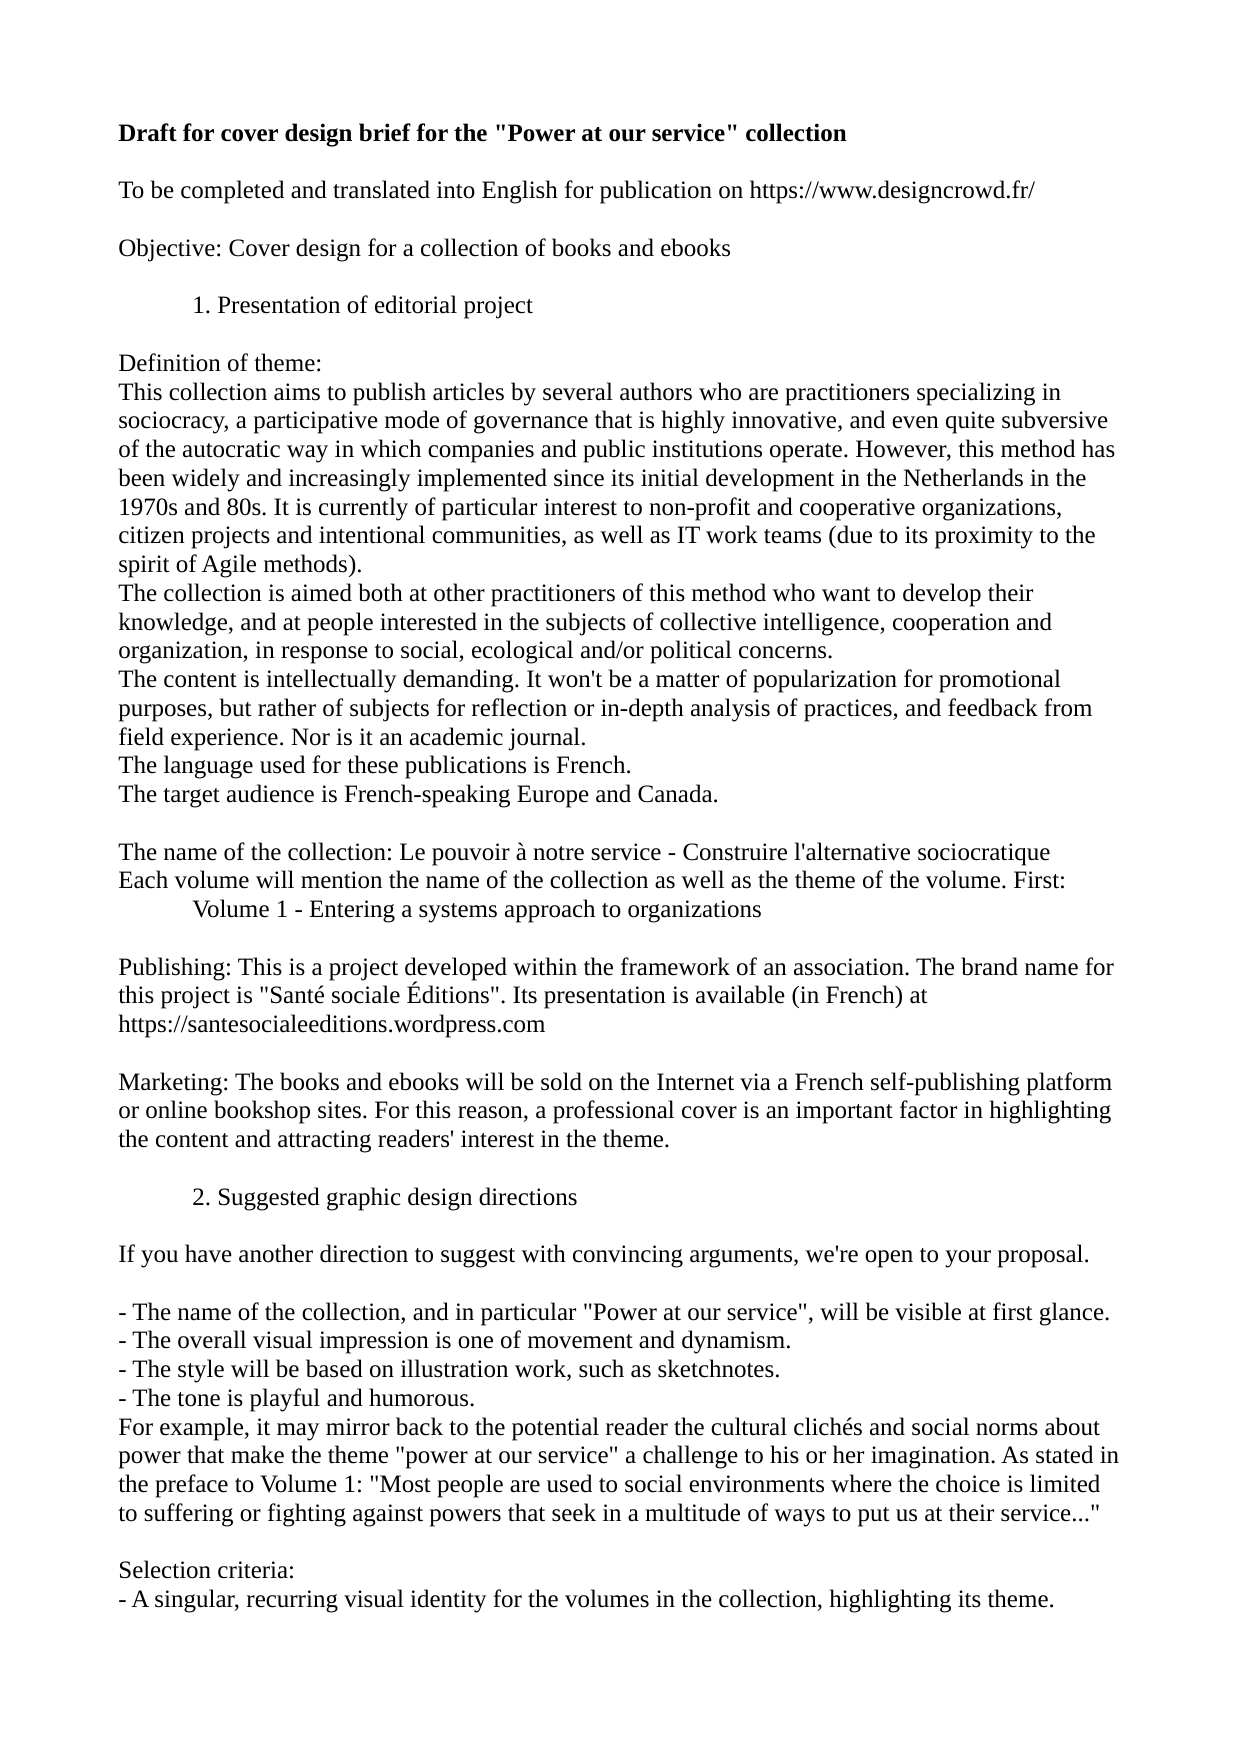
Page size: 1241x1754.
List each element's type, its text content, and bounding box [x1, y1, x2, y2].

text Draft for cover design brief for the "Power at our service" collection To be completed and translated into English for publication on https://www.designcrowd.fr/ Objective: Cover design for a collection of books and ebooks 1. Presentation of editorial project Definition of theme: This collection aims to publish articles by several authors who are practitioners specializing in sociocracy, a participative mode of governance that is highly innovative, and even quite subversive of the autocratic way in which companies and public institutions operate. However, this method has been widely and increasingly implemented since its initial development in the Netherlands in the 1970s and 80s. It is currently of particular interest to non-profit and cooperative organizations, citizen projects and intentional communities, as well as IT work teams (due to its proximity to the spirit of Agile methods). The collection is aimed both at other practitioners of this method who want to develop their knowledge, and at people interested in the subjects of collective intelligence, cooperation and organization, in response to social, ecological and/or political concerns. The content is intellectually demanding. It won't be a matter of popularization for promotional purposes, but rather of subjects for reflection or in-depth analysis of practices, and feedback from field experience. Nor is it an academic journal. The language used for these publications is French. The target audience is French-speaking Europe and Canada. The name of the collection: Le pouvoir à notre service - Construire l'alternative sociocratique Each volume will mention the name of the collection as well as the theme of the volume. First: Volume 1 - Entering a systems approach to organizations Publishing: This is a project developed within the framework of an association. The brand name for this project is "Santé sociale Éditions". Its presentation is available (in French) at https://santesocialeeditions.wordpress.com Marketing: The books and ebooks will be sold on the Internet via a French self-publishing platform or online bookshop sites. For this reason, a professional cover is an important factor in highlighting the content and attracting readers' interest in the theme. 2. Suggested graphic design directions If you have another direction to suggest with convincing arguments, we're open to your proposal. - The name of the collection, and in particular "Power at our service", will be visible at first glance. - The overall visual impression is one of movement and dynamism. - The style will be based on illustration work, such as sketchnotes. - The tone is playful and humorous. For example, it may mirror back to the potential reader the cultural clichés and social norms about power that make the theme "power at our service" a challenge to his or her imagination. As stated in the preface to Volume 1: "Most people are used to social environments where the choice is limited to suffering or fighting against powers that seek in a multitude of ways to put us at their service..." Selection criteria: - A singular, recurring visual identity for the volumes in the collection, highlighting its theme. [118, 118, 1122, 1613]
